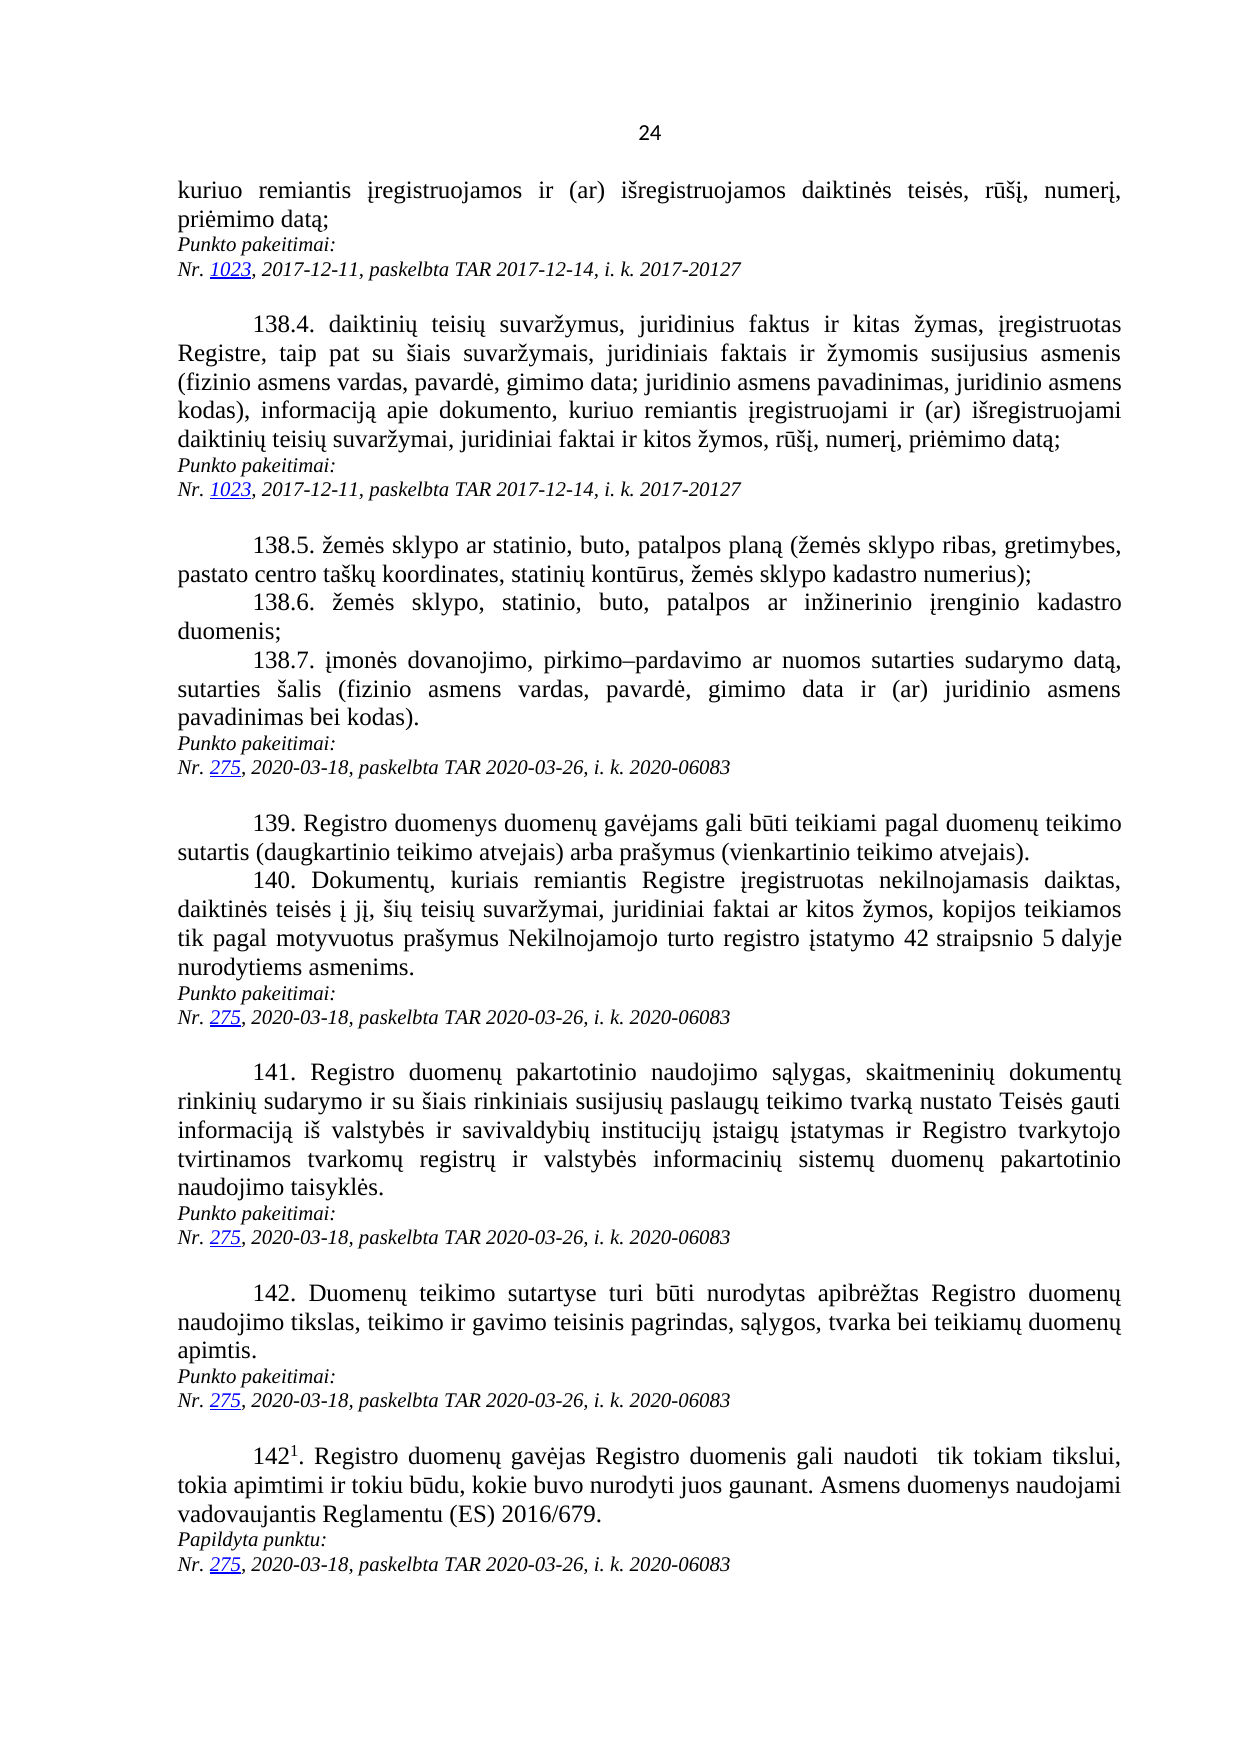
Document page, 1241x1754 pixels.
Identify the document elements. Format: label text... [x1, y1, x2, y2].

text 138.4. daiktinių teisių suvaržymus, juridinius faktus ir kitas žymas, įregistruotas Registre, taip pat su šiais suvaržymais, juridiniais faktais ir žymomis susijusius asmenis (fizinio asmens vardas, pavardė, gimimo data; juridinio asmens pavadinimas, juridinio asmens kodas), informaciją apie dokumento, kuriuo remiantis įregistruojami ir (ar) išregistruojami daiktinių teisių suvaržymai, juridiniai faktai ir kitos žymos, rūšį, numerį, priėmimo datą; [177, 309, 1122, 453]
text 1421. Registro duomenų gavėjas Registro duomenis gali naudoti tik tokiam tikslui, tokia apimtimi ir tokiu būdu, kokie buvo nurodyti juos gaunant. Asmens duomenys naudojami vadovaujantis Reglamentu (ES) 2016/679. [177, 1441, 1122, 1527]
text 142. Duomenų teikimo sutartyse turi būti nurodytas apibrėžtas Registro duomenų naudojimo tikslas, teikimo ir gavimo teisinis pagrindas, sąlygos, tvarka bei teikiamų duomenų apimtis. [177, 1278, 1122, 1364]
text 138.6. žemės sklypo, statinio, buto, patalpos ar inžinerinio įrenginio kadastro duomenis; [177, 587, 1122, 645]
text Papildyta punktu: [177, 1527, 1122, 1551]
text 138.5. žemės sklypo ar statinio, buto, patalpos planą (žemės sklypo ribas, gretimybes, pastato centro taškų koordinates, statinių kontūrus, žemės sklypo kadastro numerius); [177, 530, 1122, 587]
text Nr. 275, 2020-03-18, paskelbta TAR 2020-03-26, i. k. 2020-06083 [177, 1225, 1122, 1249]
text 140. Dokumentų, kuriais remiantis Registre įregistruotas nekilnojamasis daiktas, daiktinės teisės į jį, šių teisių suvaržymai, juridiniai faktai ar kitos žymos, kopijos teikiamos tik pagal motyvuotus prašymus Nekilnojamojo turto registro įstatymo 42 straipsnio 5 dalyje nurodytiems asmenims. [177, 866, 1122, 981]
text Nr. 1023, 2017-12-11, paskelbta TAR 2017-12-14, i. k. 2017-20127 [177, 477, 1122, 501]
text Punkto pakeitimai: [177, 1364, 1122, 1388]
text 139. Registro duomenys duomenų gavėjams gali būti teikiami pagal duomenų teikimo sutartis (daugkartinio teikimo atvejais) arba prašymus (vienkartinio teikimo atvejais). [177, 808, 1122, 866]
text kuriuo remiantis įregistruojamos ir (ar) išregistruojamos daiktinės teisės, rūšį, numerį, priėmimo datą; [177, 175, 1122, 232]
text Punkto pakeitimai: [177, 731, 1122, 755]
text Nr. 275, 2020-03-18, paskelbta TAR 2020-03-26, i. k. 2020-06083 [177, 1551, 1122, 1576]
text Nr. 275, 2020-03-18, paskelbta TAR 2020-03-26, i. k. 2020-06083 [177, 755, 1122, 779]
text 141. Registro duomenų pakartotinio naudojimo sąlygas, skaitmeninių dokumentų rinkinių sudarymo ir su šiais rinkiniais susijusių paslaugų teikimo tvarką nustato Teisės gauti informaciją iš valstybės ir savivaldybių institucijų įstaigų įstatymas ir Registro tvarkytojo tvirtinamos tvarkomų registrų ir valstybės informacinių sistemų duomenų pakartotinio naudojimo taisyklės. [177, 1057, 1122, 1201]
text Nr. 275, 2020-03-18, paskelbta TAR 2020-03-26, i. k. 2020-06083 [177, 1388, 1122, 1412]
text 138.7. įmonės dovanojimo, pirkimo–pardavimo ar nuomos sutarties sudarymo datą, sutarties šalis (fizinio asmens vardas, pavardė, gimimo data ir (ar) juridinio asmens pavadinimas bei kodas). [177, 645, 1122, 731]
text Nr. 1023, 2017-12-11, paskelbta TAR 2017-12-14, i. k. 2017-20127 [177, 256, 1122, 281]
text Punkto pakeitimai: [177, 232, 1122, 256]
text Punkto pakeitimai: [177, 1201, 1122, 1225]
text Nr. 275, 2020-03-18, paskelbta TAR 2020-03-26, i. k. 2020-06083 [177, 1004, 1122, 1029]
text Punkto pakeitimai: [177, 981, 1122, 1004]
text Punkto pakeitimai: [177, 453, 1122, 477]
